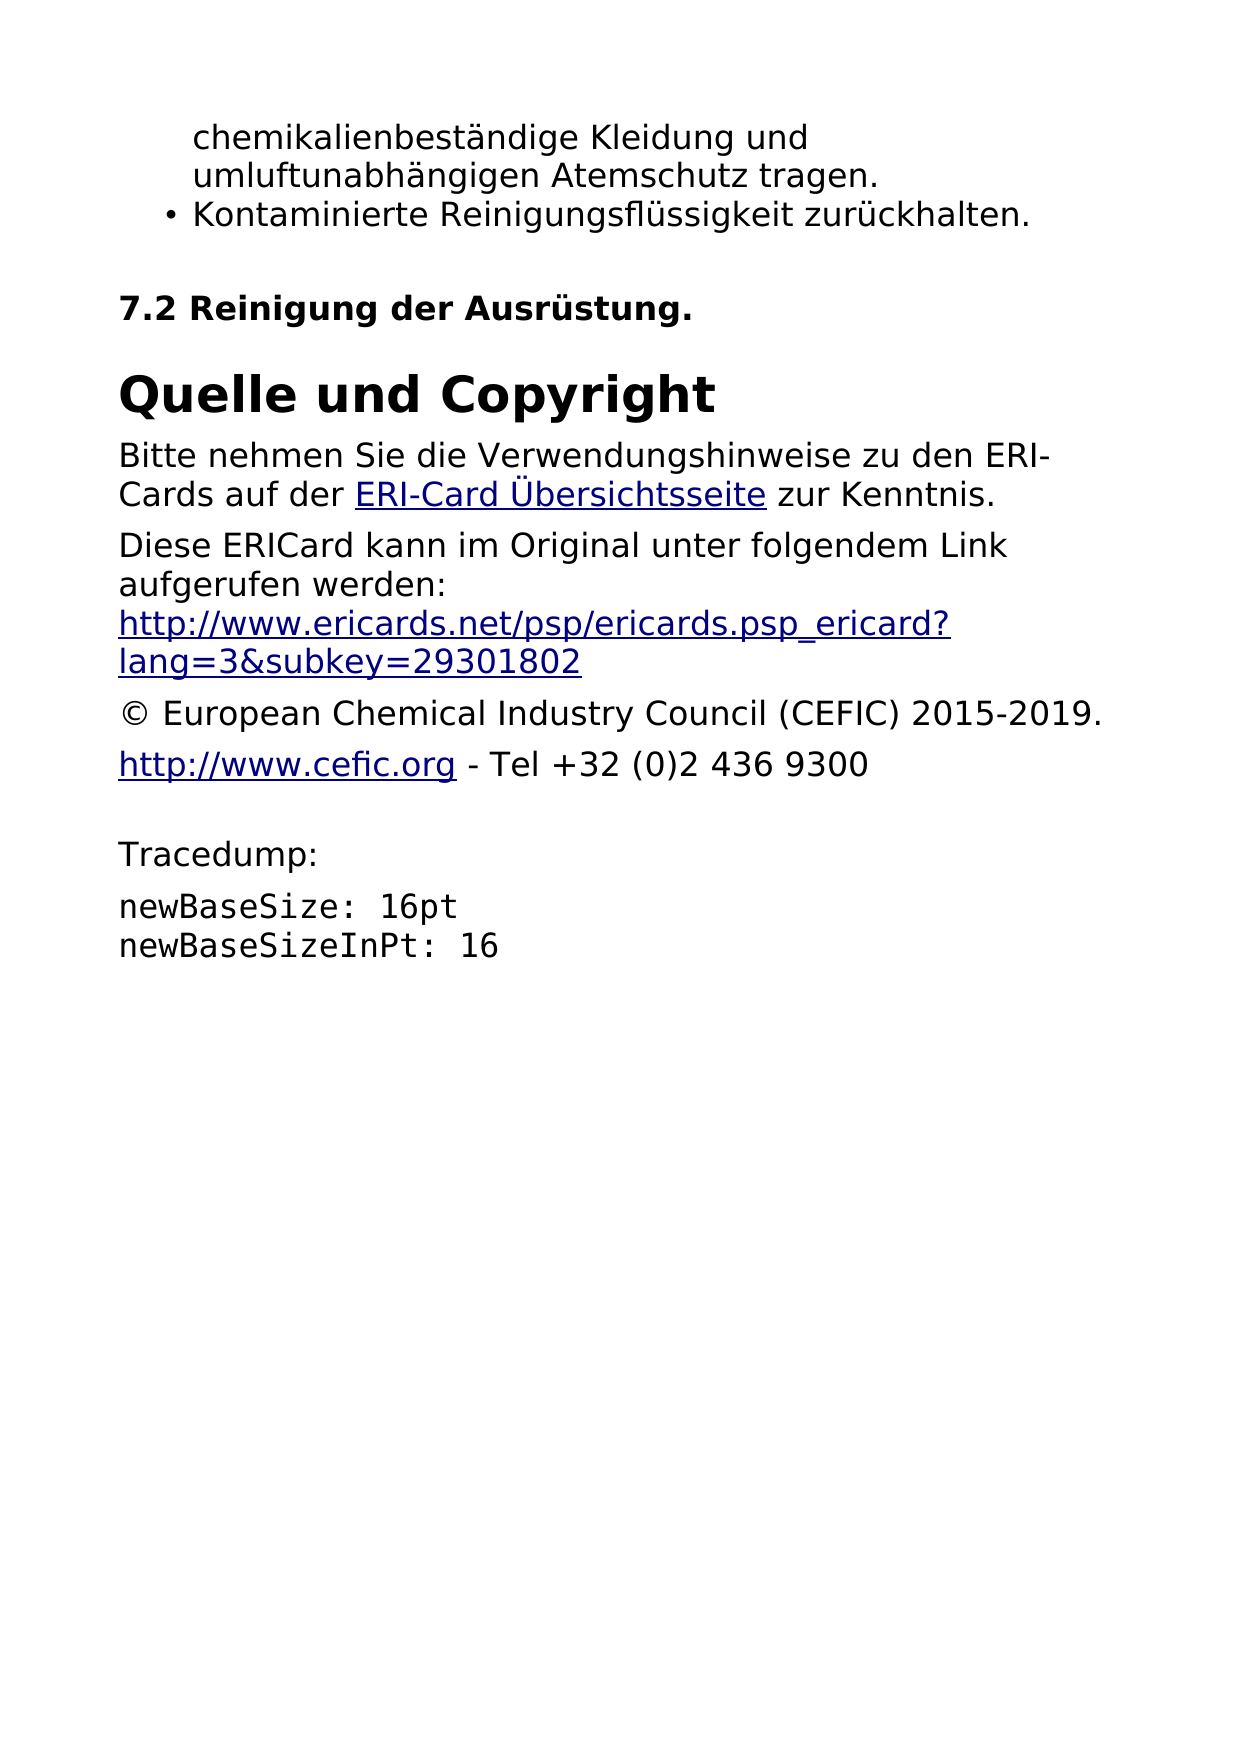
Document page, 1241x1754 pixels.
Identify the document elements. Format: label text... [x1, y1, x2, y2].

text http://www.cefic.org - Tel +32 (0)2 436 9300 [118, 746, 1122, 784]
text newBaseSize: 16pt newBaseSizeInPt: 16 [118, 887, 1122, 965]
list chemikalienbeständige Kleidung und umluftunabhängigen Atemschutz tragen. [177, 118, 1122, 196]
subtitle Quelle und Copyright [118, 366, 1122, 424]
text Tracedump: [118, 797, 1122, 875]
text © European Chemical Industry Council (CEFIC) 2015-2019. [118, 694, 1122, 733]
text Bitte nehmen Sie die Verwendungshinweise zu den ERI-Cards auf der ERI-Card Übersichtsseite zur Kenntnis. [118, 436, 1122, 514]
subtitle 7.2 Reinigung der Ausrüstung. [118, 289, 1122, 328]
list Kontaminierte Reinigungsflüssigkeit zurückhalten. [177, 196, 1122, 235]
text Diese ERICard kann im Original unter folgendem Link aufgerufen werden: http://www.ericards.net/psp/ericards.psp_ericard?lang=3&subkey=29301802 [118, 526, 1122, 682]
